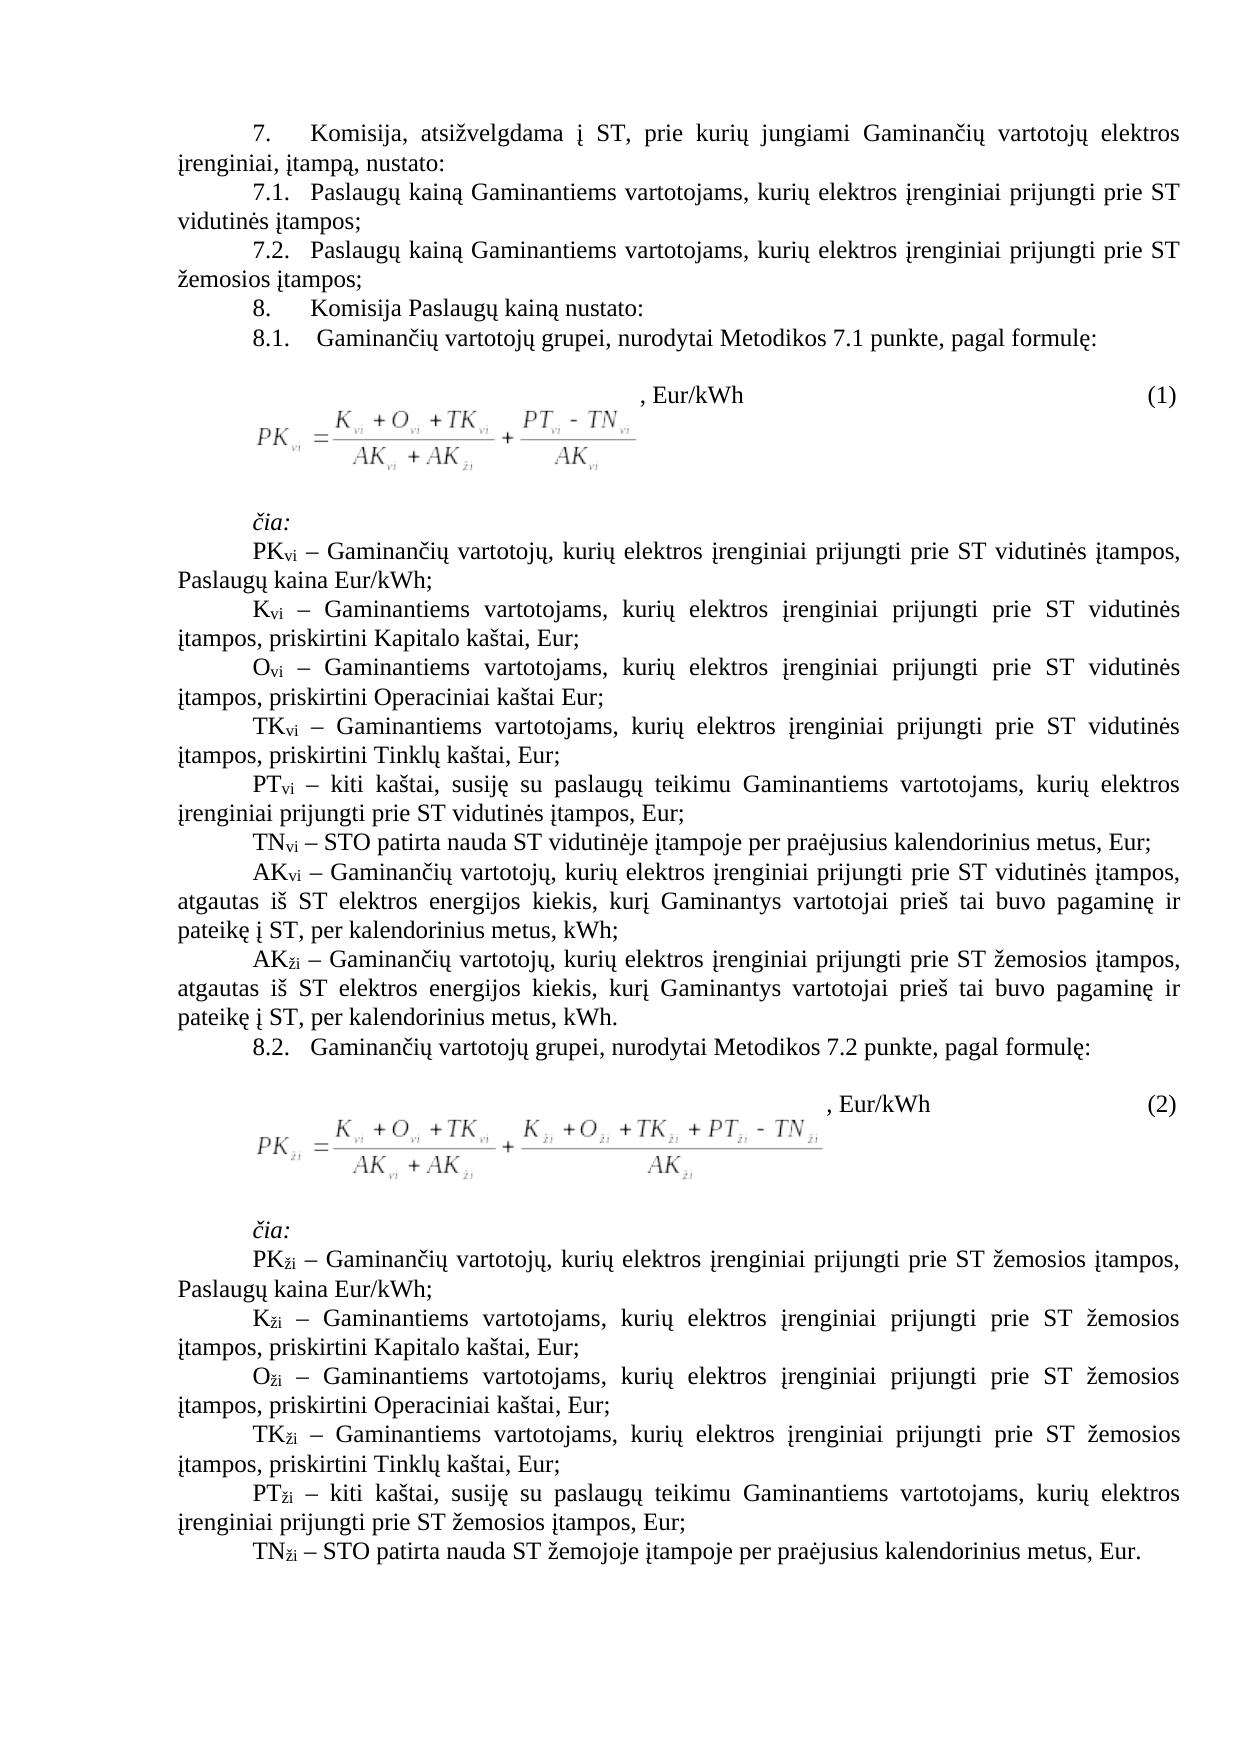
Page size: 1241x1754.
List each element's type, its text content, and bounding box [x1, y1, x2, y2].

text TNvi – STO patirta nauda ST vidutinėje įtampoje per praėjusius kalendorinius metus, Eur; [177, 827, 1181, 856]
text 7.1. Paslaugų kainą Gaminantiems vartotojams, kurių elektros įrenginiai prijungti prie ST vidutinės įtampos; [177, 176, 1181, 235]
text Ovi – Gaminantiems vartotojams, kurių elektros įrenginiai prijungti prie ST vidutinės įtampos, priskirtini Operaciniai kaštai Eur; [177, 652, 1181, 710]
text 8.1. Gaminančių vartotojų grupei, nurodytai Metodikos 7.1 punkte, pagal formulę: [177, 322, 1181, 351]
text Oži – Gaminantiems vartotojams, kurių elektros įrenginiai prijungti prie ST žemosios įtampos, priskirtini Operaciniai kaštai, Eur; [177, 1361, 1181, 1419]
text Kvi – Gaminantiems vartotojams, kurių elektros įrenginiai prijungti prie ST vidutinės įtampos, priskirtini Kapitalo kaštai, Eur; [177, 594, 1181, 652]
text , Eur/kWh (1) [177, 381, 1181, 477]
text TNži – STO patirta nauda ST žemojoje įtampoje per praėjusius kalendorinius metus, Eur. [177, 1536, 1181, 1565]
text 8. Komisija Paslaugų kainą nustato: [177, 293, 1181, 322]
text Kži – Gaminantiems vartotojams, kurių elektros įrenginiai prijungti prie ST žemosios įtampos, priskirtini Kapitalo kaštai, Eur; [177, 1302, 1181, 1361]
text 7.2. Paslaugų kainą Gaminantiems vartotojams, kurių elektros įrenginiai prijungti prie ST žemosios įtampos; [177, 235, 1181, 293]
text PKvi – Gaminančių vartotojų, kurių elektros įrenginiai prijungti prie ST vidutinės įtampos, Paslaugų kaina Eur/kWh; [177, 535, 1181, 594]
text TKži – Gaminantiems vartotojams, kurių elektros įrenginiai prijungti prie ST žemosios įtampos, priskirtini Tinklų kaštai, Eur; [177, 1419, 1181, 1477]
text 7. Komisija, atsižvelgdama į ST, prie kurių jungiami Gaminančių vartotojų elektros įrenginiai, įtampą, nustato: [177, 118, 1181, 176]
text AKži – Gaminančių vartotojų, kurių elektros įrenginiai prijungti prie ST žemosios įtampos, atgautas iš ST elektros energijos kiekis, kurį Gaminantys vartotojai prieš tai buvo pagaminę ir pateikę į ST, per kalendorinius metus, kWh. [177, 944, 1181, 1031]
text čia: [177, 1215, 1181, 1244]
text 8.2. Gaminančių vartotojų grupei, nurodytai Metodikos 7.2 punkte, pagal formulę: [177, 1031, 1181, 1060]
text TKvi – Gaminantiems vartotojams, kurių elektros įrenginiai prijungti prie ST vidutinės įtampos, priskirtini Tinklų kaštai, Eur; [177, 710, 1181, 769]
text AKvi – Gaminančių vartotojų, kurių elektros įrenginiai prijungti prie ST vidutinės įtampos, atgautas iš ST elektros energijos kiekis, kurį Gaminantys vartotojai prieš tai buvo pagaminę ir pateikę į ST, per kalendorinius metus, kWh; [177, 856, 1181, 944]
text PTvi – kiti kaštai, susiję su paslaugų teikimu Gaminantiems vartotojams, kurių elektros įrenginiai prijungti prie ST vidutinės įtampos, Eur; [177, 769, 1181, 827]
text PTži – kiti kaštai, susiję su paslaugų teikimu Gaminantiems vartotojams, kurių elektros įrenginiai prijungti prie ST žemosios įtampos, Eur; [177, 1477, 1181, 1536]
text PKži – Gaminančių vartotojų, kurių elektros įrenginiai prijungti prie ST žemosios įtampos, Paslaugų kaina Eur/kWh; [177, 1244, 1181, 1302]
text čia: [177, 506, 1181, 535]
text , Eur/kWh (2) [177, 1089, 1181, 1186]
